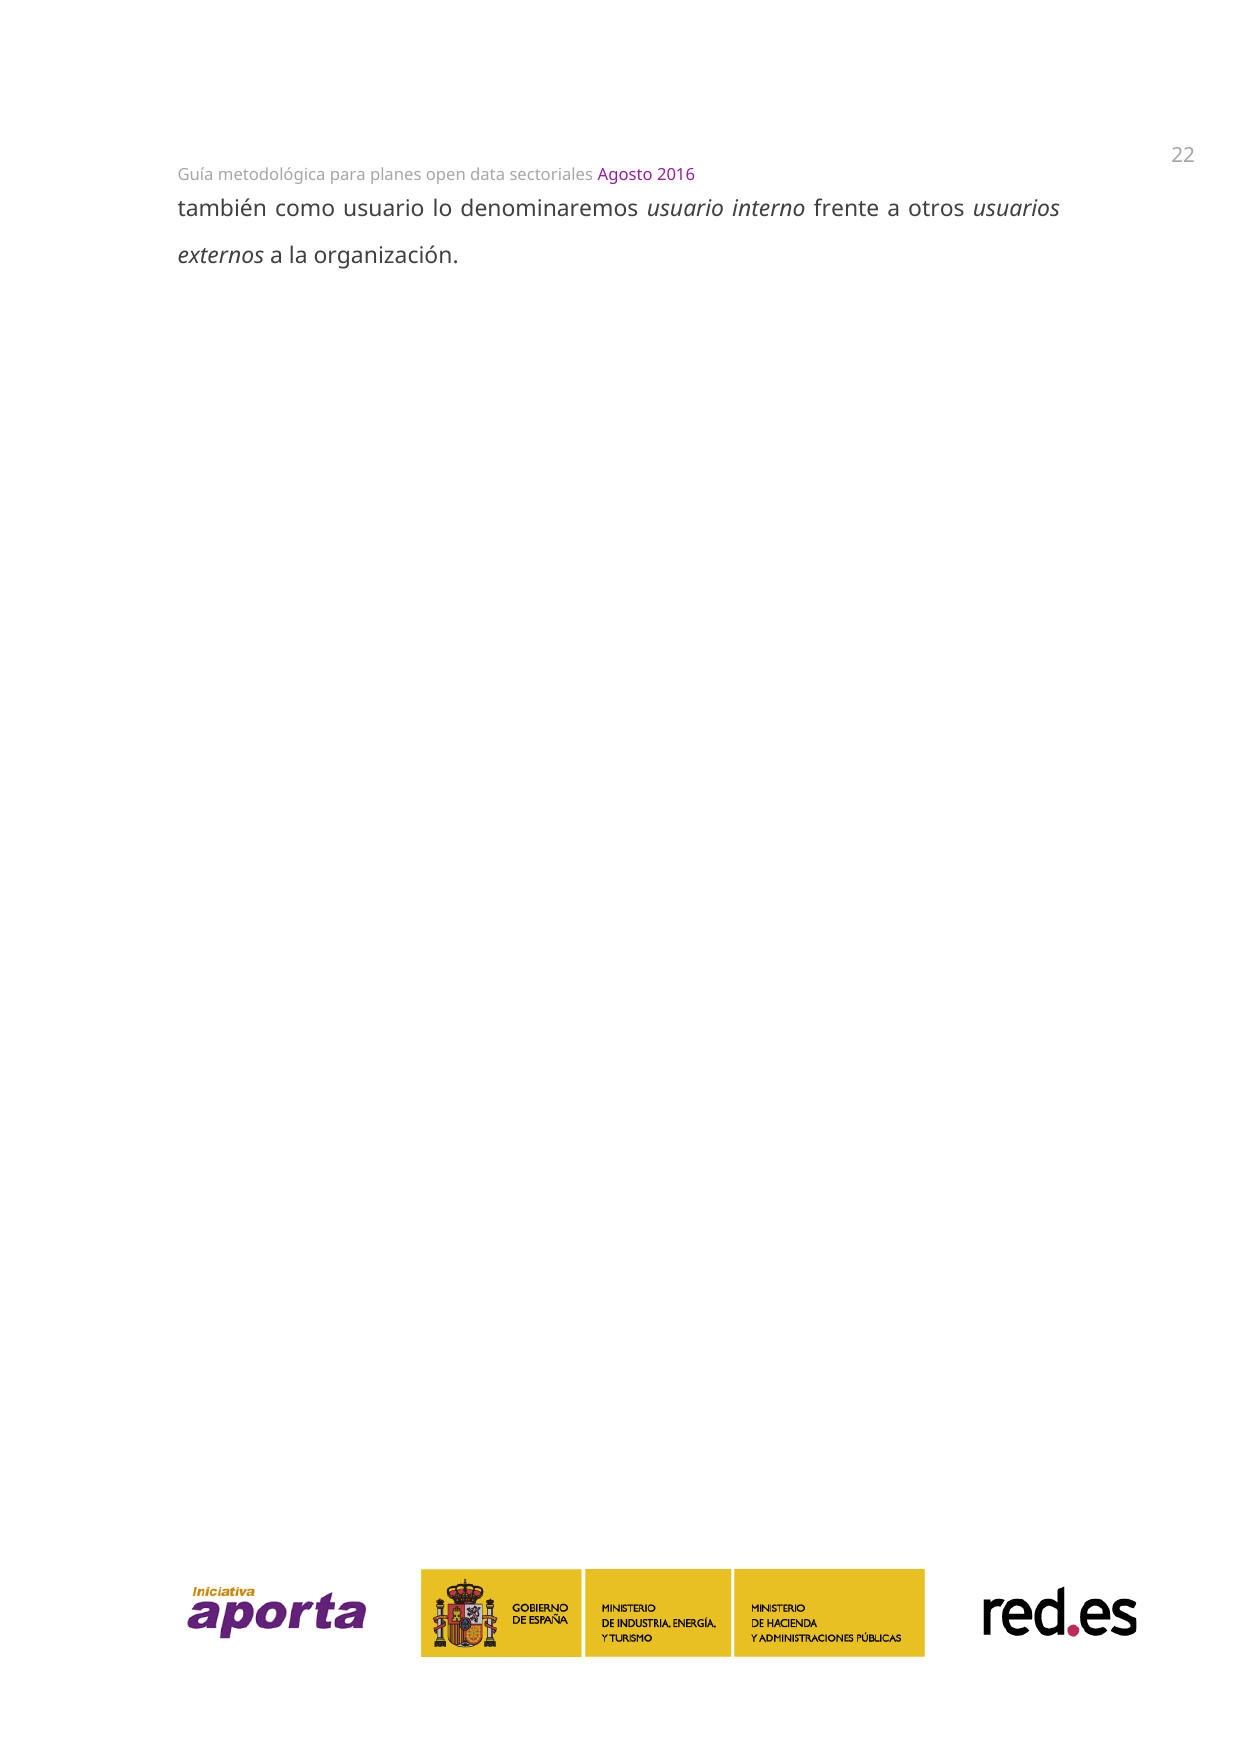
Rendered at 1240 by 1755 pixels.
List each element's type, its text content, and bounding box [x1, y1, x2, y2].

text Hay que tener en cuenta que, dependiendo del sector, en muchos casos ambos roles se solaparán, pudiendo un mismo actor funcionar como productor y como usuario en determinados casos. Generalmente cuando un productor actúa también como usuario lo denominaremos usuario interno frente a otros usuarios externos a la organización. [177, 192, 1062, 270]
